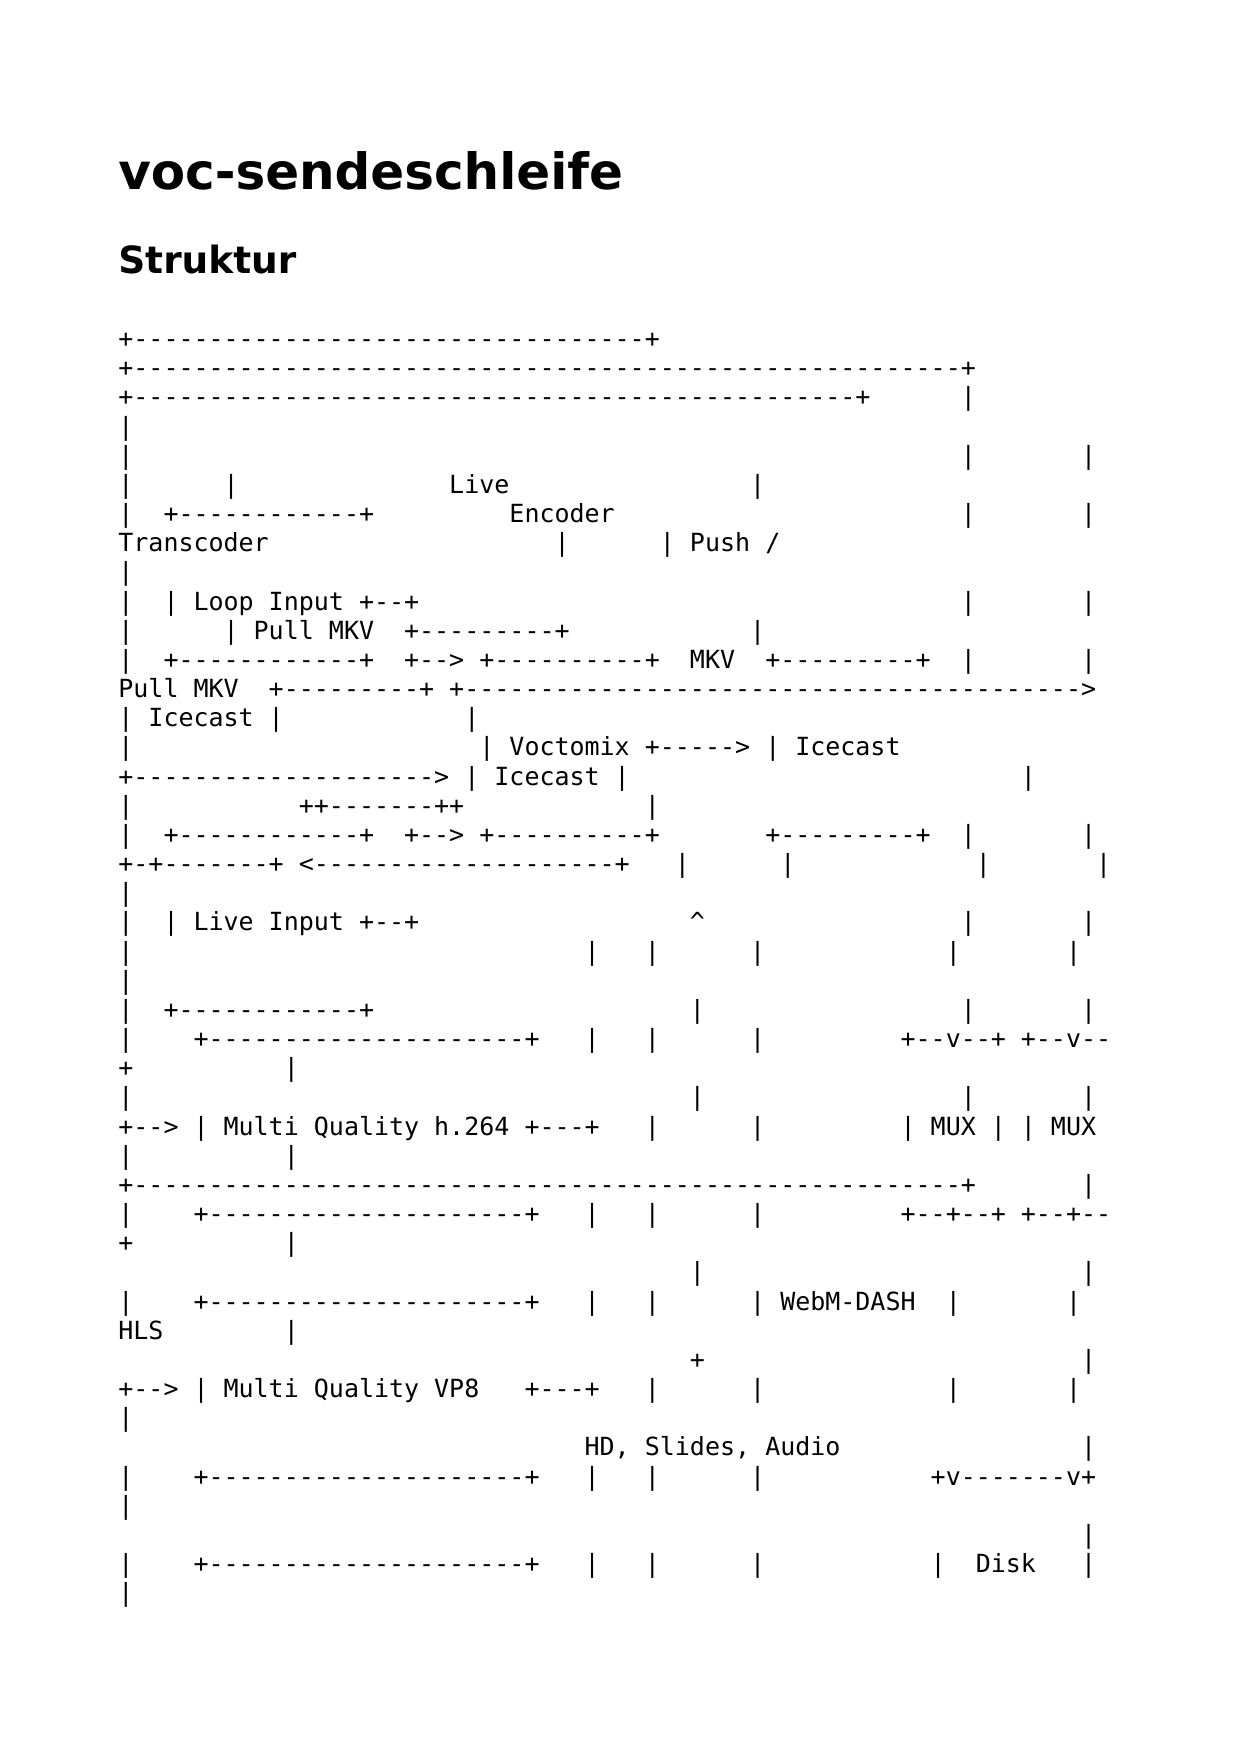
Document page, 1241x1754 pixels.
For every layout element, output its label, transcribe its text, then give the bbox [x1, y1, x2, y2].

subtitle Struktur [118, 239, 1122, 282]
text +----------------------------------+ +-------------------------------------------------------+ +------------------------------------------------+ | | | | | | | Live | | +------------+ Encoder | | Transcoder | | Push / | | | Loop Input +--+ | | | | Pull MKV +---------+ | | +------------+ +--> +----------+ MKV +---------+ | | Pull MKV +---------+ +-----------------------------------------> | Icecast | | | | Voctomix +-----> | Icecast +--------------------> | Icecast | | | ++-------++ | | +------------+ +--> +----------+ +---------+ | | +-+-------+ <--------------------+ | | | | | | | Live Input +--+ ^ | | | | | | | | | | +------------+ | | | | +---------------------+ | | | +--v--+ +--v--+ | | | | | +--> | Multi Quality h.264 +---+ | | | MUX | | MUX | | +-------------------------------------------------------+ | | +---------------------+ | | | +--+--+ +--+--+ | | | | +---------------------+ | | | WebM-DASH | | HLS | + | +--> | Multi Quality VP8 +---+ | | | | | HD, Slides, Audio | | +---------------------+ | | | +v-------v+ | | | +---------------------+ | | | | Disk | | [118, 295, 1122, 1607]
subtitle voc-sendeschleife [118, 143, 1122, 201]
